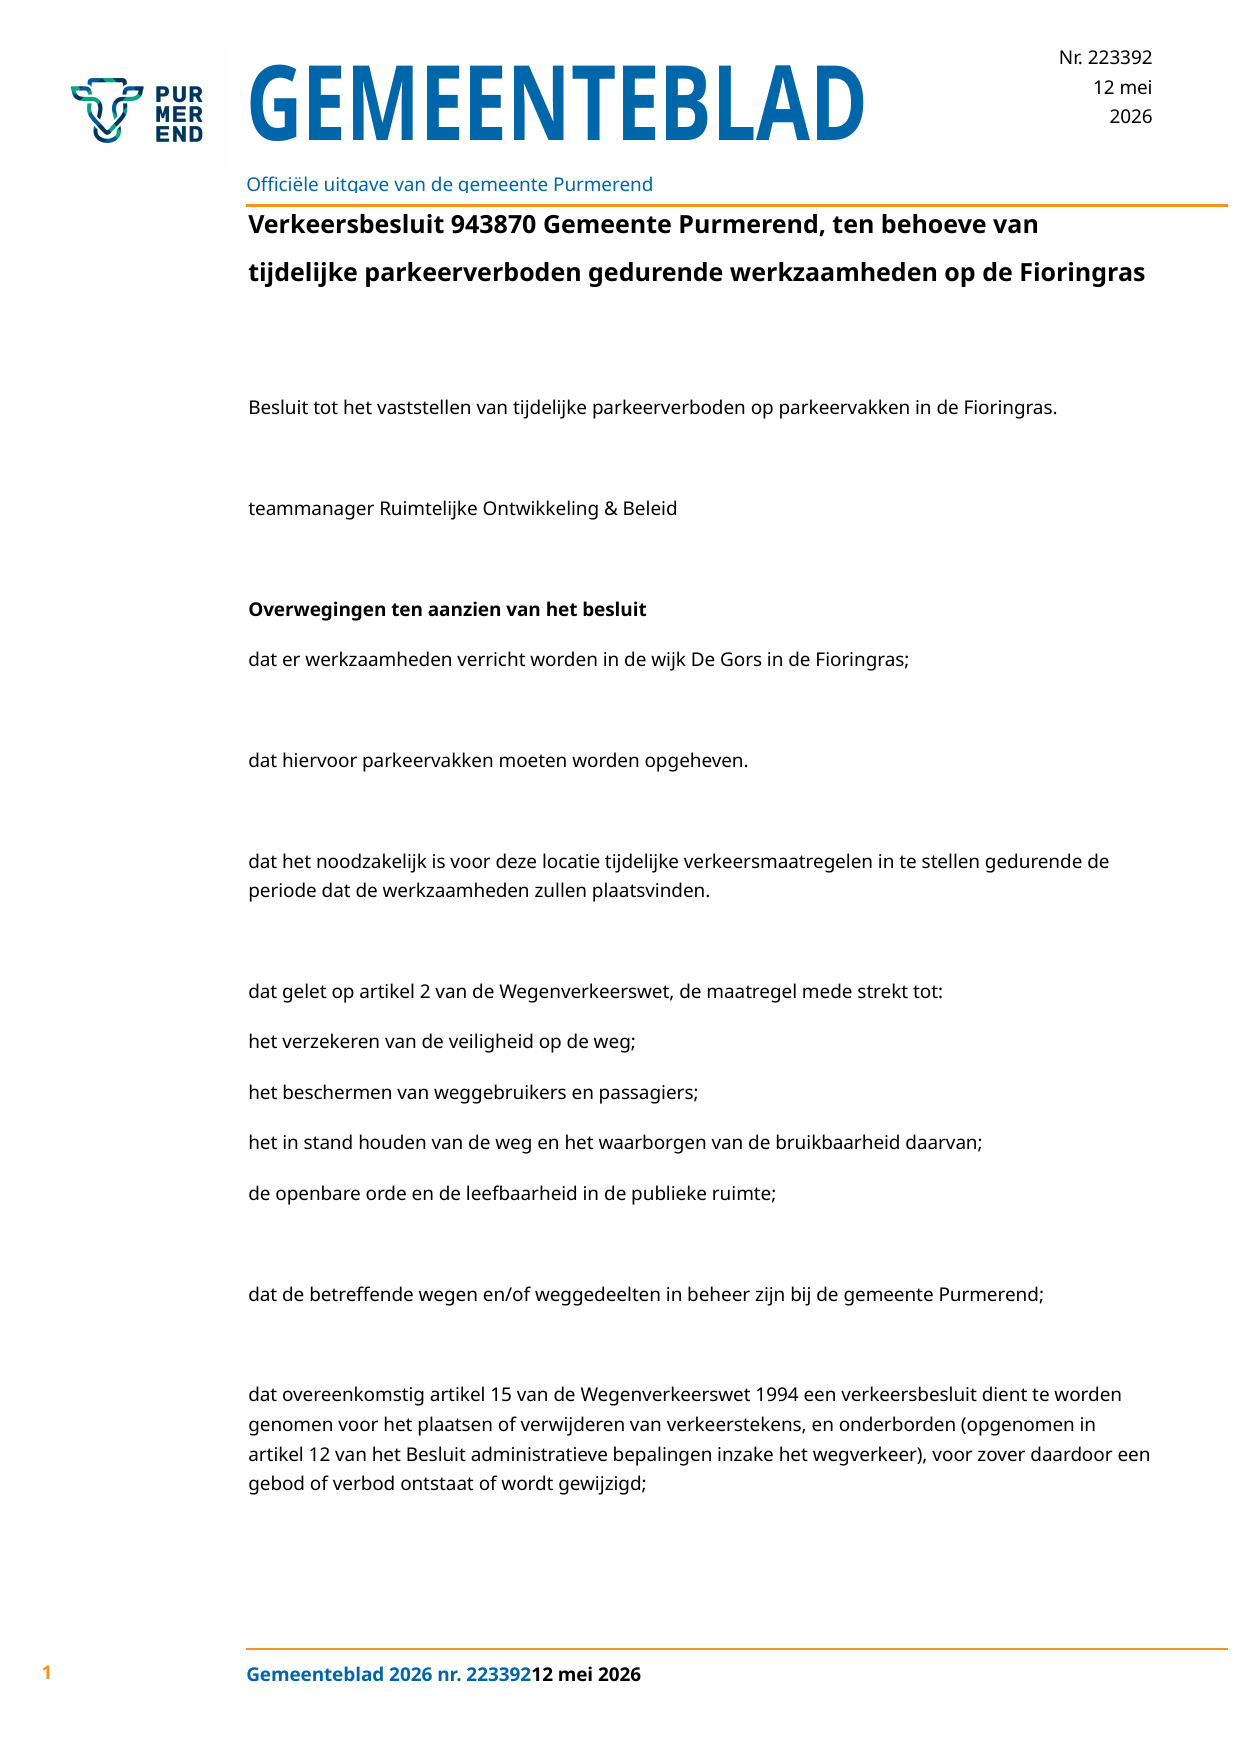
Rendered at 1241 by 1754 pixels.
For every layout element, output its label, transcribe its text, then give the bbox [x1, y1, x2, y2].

text Besluit tot het vaststellen van tijdelijke parkeerverboden op parkeervakken in de Fioringras. [248, 394, 1152, 420]
text dat gelet op artikel 2 van de Wegenverkeerswet, de maatregel mede strekt tot: [248, 978, 1152, 1004]
text dat overeenkomstig artikel 15 van de Wegenverkeerswet 1994 een verkeersbesluit dient te worden genomen voor het plaatsen of verwijderen van verkeerstekens, en onderborden (opgenomen in artikel 12 van het Besluit administratieve bepalingen inzake het wegverkeer), voor zover daardoor een gebod of verbod ontstaat of wordt gewijzigd; [248, 1382, 1152, 1496]
text dat de betreffende wegen en/of weggedeelten in beheer zijn bij de gemeente Purmerend; [248, 1281, 1152, 1306]
text dat er werkzaamheden verricht worden in de wijk De Gors in de Fioringras; [248, 646, 1152, 672]
text het verzekeren van de veiligheid op de weg; [248, 1029, 1152, 1054]
text het beschermen van weggebruikers en passagiers; [248, 1079, 1152, 1105]
picture [41, 47, 231, 172]
text dat het noodzakelijk is voor deze locatie tijdelijke verkeersmaatregelen in te stellen gedurende de periode dat de werkzaamheden zullen plaatsvinden. [248, 848, 1152, 903]
text de openbare orde en de leefbaarheid in de publieke ruimte; [248, 1180, 1152, 1206]
text Verkeersbesluit 943870 Gemeente Purmerend, ten behoeve van tijdelijke parkeerverboden gedurende werkzaamheden op de Fioringras [248, 207, 1152, 288]
text teammanager Ruimtelijke Ontwikkeling & Beleid [248, 495, 1152, 521]
text Overwegingen ten aanzien van het besluit [248, 596, 1152, 621]
text dat hiervoor parkeervakken moeten worden opgeheven. [248, 747, 1152, 773]
text het in stand houden van de weg en het waarborgen van de bruikbaarheid daarvan; [248, 1129, 1152, 1155]
